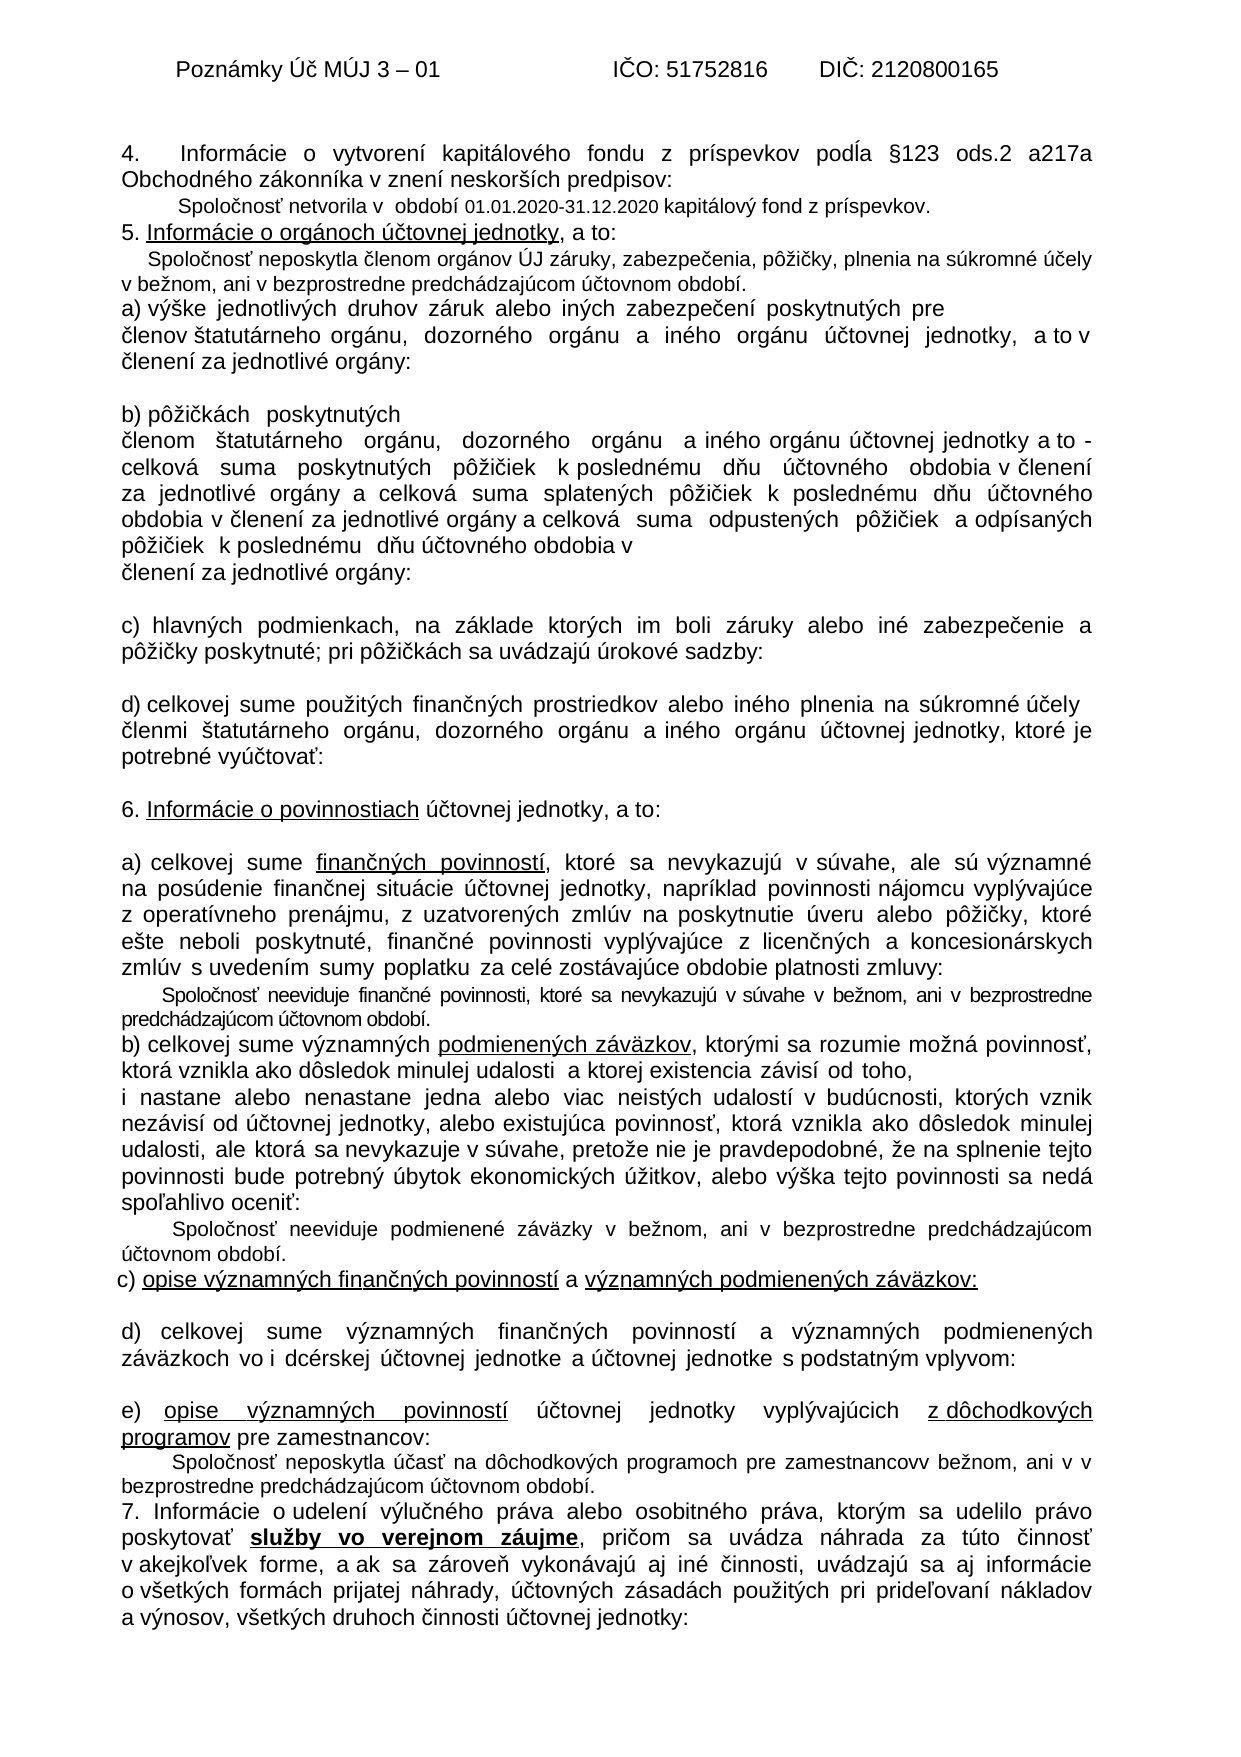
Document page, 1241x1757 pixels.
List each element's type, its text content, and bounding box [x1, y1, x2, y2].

text b) celkovej sume významných podmienených záväzkov, ktorými sa rozumie možná povinnosť, ktorá vznikla ako dôsledok minulej udalosti a ktorej existencia závisí od toho, [121, 1031, 1093, 1083]
text Spoločnosť neposkytla účasť na dôchodkových programoch pre zamestnancovv bežnom, ani v v bezprostredne predchádzajúcom účtovnom období. [121, 1450, 1093, 1498]
text 5. Informácie o orgánoch účtovnej jednotky, a to: [121, 219, 1093, 245]
text členení za jednotlivé orgány: [121, 348, 1093, 374]
text c) opise významných finančných povinností a významných podmienených záväzkov: [110, 1266, 1093, 1292]
text 7. Informácie o udelení výlučného práva alebo osobitného práva, ktorým sa udelilo právo poskytovať služby vo verejnom záujme, pričom sa uvádza náhrada za túto činnosť v akejkoľvek forme, a ak sa zároveň vykonávajú aj iné činnosti, uvádzajú sa aj informácie o všetkých formách prijatej náhrady, účtovných zásadách použitých pri prideľovaní nákladov a výnosov, všetkých druhoch činnosti účtovnej jednotky: [121, 1498, 1093, 1630]
text 6. Informácie o povinnostiach účtovnej jednotky, a to: [121, 796, 1093, 822]
text d) celkovej sume významných finančných povinností a významných podmienených záväzkoch vo i dcérskej účtovnej jednotke a účtovnej jednotke s podstatným vplyvom: [121, 1318, 1093, 1371]
text a) celkovej sume finančných povinností, ktoré sa nevykazujú v súvahe, ale sú významné na posúdenie finančnej situácie účtovnej jednotky, napríklad povinnosti nájomcu vyplývajúce z operatívneho prenájmu, z uzatvorených zmlúv na poskytnutie úveru alebo pôžičky, ktoré ešte neboli poskytnuté, finančné povinnosti vyplývajúce z licenčných a koncesionárskych zmlúv s uvedením sumy poplatku za celé zostávajúce obdobie platnosti zmluvy: [121, 849, 1093, 981]
text d) celkovej sume použitých finančných prostriedkov alebo iného plnenia na súkromné účely [121, 691, 1093, 717]
text Spoločnosť neeviduje podmienené záväzky v bežnom, ani v bezprostredne predchádzajúcom účtovnom období. [121, 1215, 1093, 1266]
text e) opise významných povinností účtovnej jednotky vyplývajúcich z dôchodkových programov pre zamestnancov: [121, 1397, 1093, 1450]
text členmi štatutárneho orgánu, dozorného orgánu a iného orgánu účtovnej jednotky, ktoré je potrebné vyúčtovať: [121, 717, 1093, 770]
text i nastane alebo nenastane jedna alebo viac neistých udalostí v budúcnosti, ktorých vznik nezávisí od účtovnej jednotky, alebo existujúca povinnosť, ktorá vznikla ako dôsledok minulej udalosti, ale ktorá sa nevykazuje v súvahe, pretože nie je pravdepodobné, že na splnenie tejto povinnosti bude potrebný úbytok ekonomických úžitkov, alebo výška tejto povinnosti sa nedá spoľahlivo oceniť: [121, 1083, 1093, 1215]
text c) hlavných podmienkach, na základe ktorých im boli záruky alebo iné zabezpečenie a pôžičky poskytnuté; pri pôžičkách sa uvádzajú úrokové sadzby: [121, 612, 1093, 664]
list Spoločnosť netvorila v období 01.01.2020-31.12.2020 kapitálový fond z príspevkov. [121, 192, 1093, 219]
text Spoločnosť neposkytla členom orgánov ÚJ záruky, zabezpečenia, pôžičky, plnenia na súkromné účely v bežnom, ani v bezprostredne predchádzajúcom účtovnom období. [121, 245, 1093, 295]
text členení za jednotlivé orgány: [121, 559, 1093, 585]
text členom štatutárneho orgánu, dozorného orgánu a iného orgánu účtovnej jednotky a to - celková suma poskytnutých pôžičiek k poslednému dňu účtovného obdobia v členení za jednotlivé orgány a celková suma splatených pôžičiek k poslednému dňu účtovného obdobia v členení za jednotlivé orgány a celková suma odpustených pôžičiek a odpísaných pôžičiek k poslednému dňu účtovného obdobia v [121, 427, 1093, 559]
list Informácie o vytvorení kapitálového fondu z príspevkov podĺa §123 ods.2 a217a Obchodného zákonníka v znení neskorších predpisov: [121, 139, 1093, 192]
text členov štatutárneho orgánu, dozorného orgánu a iného orgánu účtovnej jednotky, a to v [121, 322, 1093, 348]
text b) pôžičkách poskytnutých [121, 401, 1093, 427]
text a) výške jednotlivých druhov záruk alebo iných zabezpečení poskytnutých pre [121, 295, 1093, 322]
text Spoločnosť neeviduje finančné povinnosti, ktoré sa nevykazujú v súvahe v bežnom, ani v bezprostredne predchádzajúcom účtovnom období. [121, 981, 1093, 1031]
